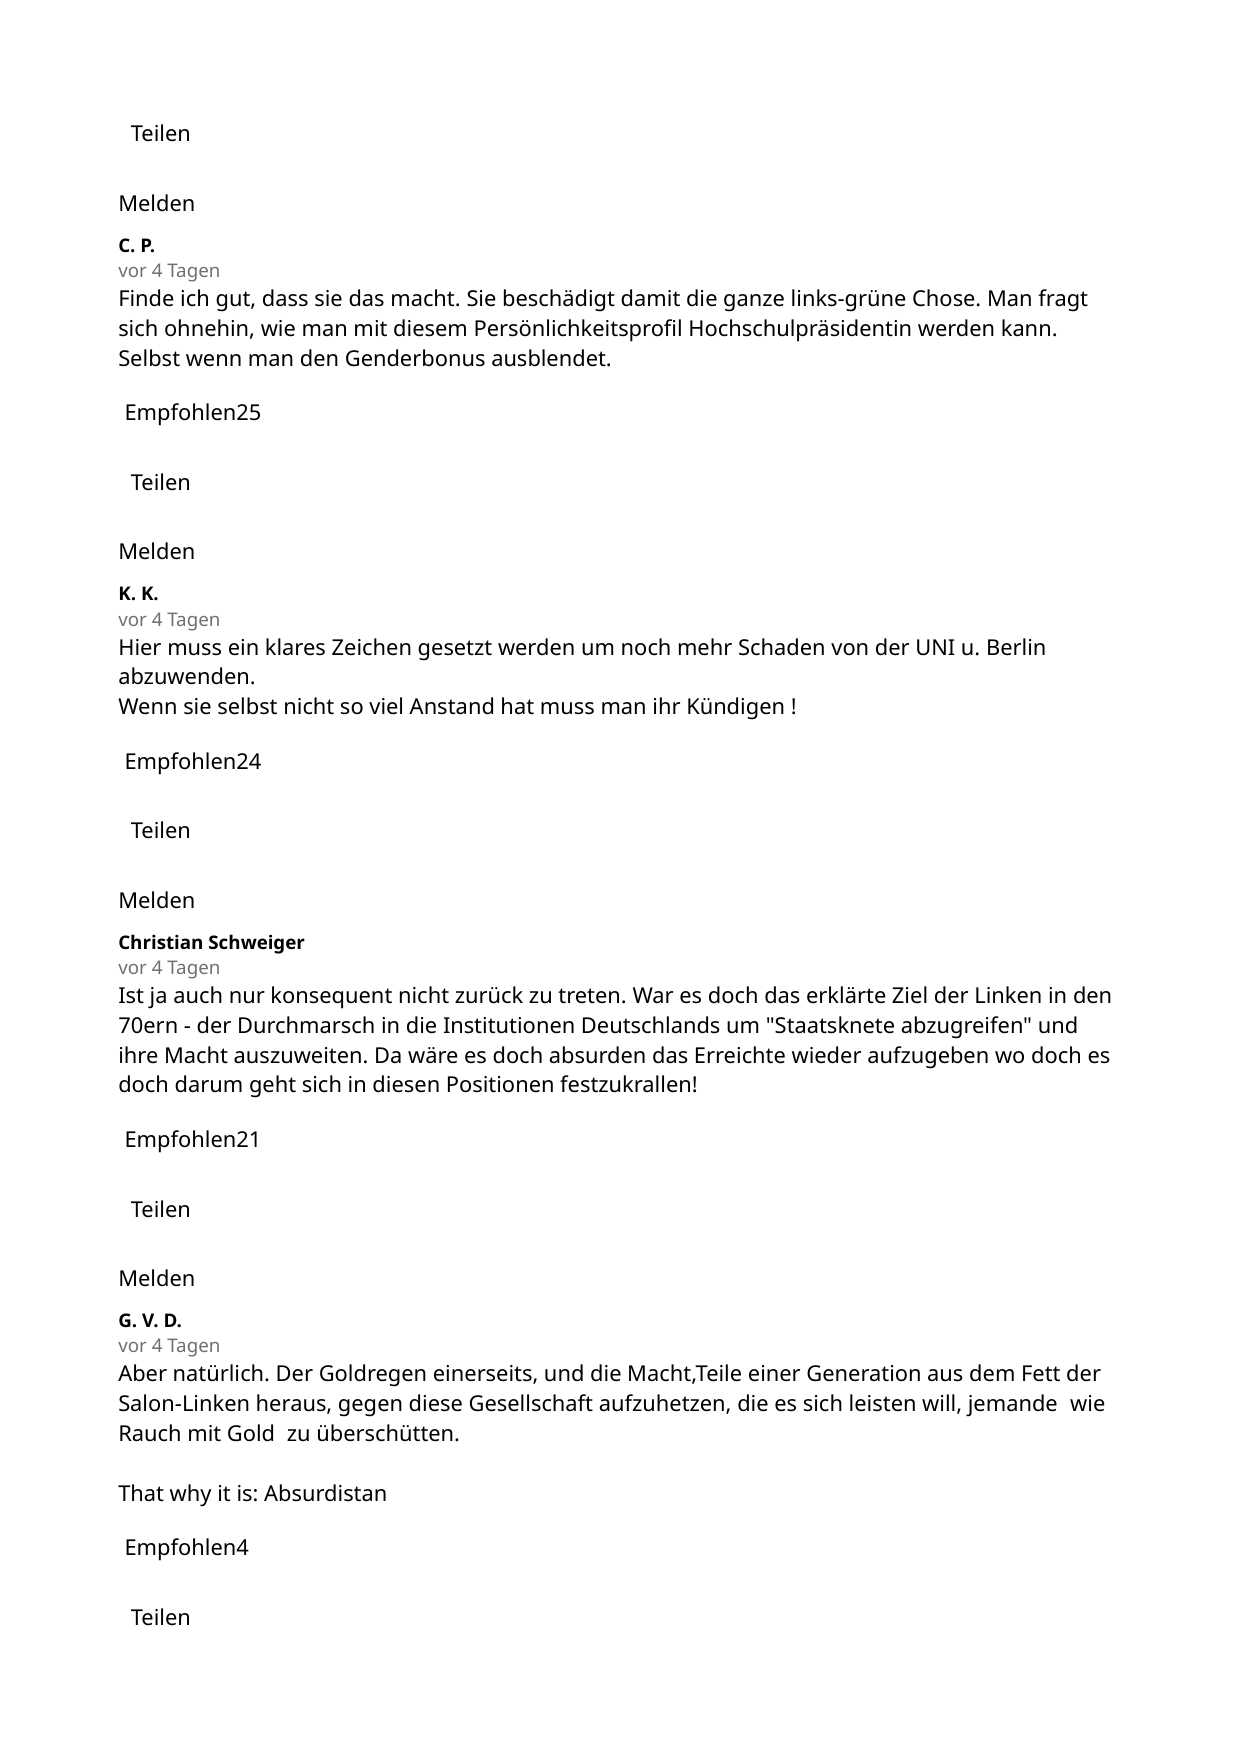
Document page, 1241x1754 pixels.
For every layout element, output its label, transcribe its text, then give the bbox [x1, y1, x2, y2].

text C. P. [118, 232, 1109, 257]
text vor 4 Tagen [118, 606, 1122, 631]
text Empfohlen4 [124, 1532, 1122, 1562]
text Melden [118, 1263, 1122, 1293]
text Christian Schweiger [118, 929, 1109, 954]
text Ist ja auch nur konsequent nicht zurück zu treten. War es doch das erklärte Ziel der Linken in den 70ern - der Durchmarsch in die Institutionen Deutschlands um "Staatsknete abzugreifen" und ihre Macht auszuweiten. Da wäre es doch absurden das Erreichte wieder aufzugeben wo doch es doch darum geht sich in diesen Positionen festzukrallen! [118, 980, 1122, 1099]
text Melden [118, 536, 1122, 566]
text vor 4 Tagen [118, 257, 1122, 283]
text vor 4 Tagen [118, 954, 1122, 980]
text Hier muss ein klares Zeichen gesetzt werden um noch mehr Schaden von der UNI u. Berlin abzuwenden. Wenn sie selbst nicht so viel Anstand hat muss man ihr Kündigen ! [118, 631, 1122, 721]
text Teilen [131, 1602, 1122, 1631]
text Empfohlen25 [124, 397, 1122, 427]
text Teilen [131, 1193, 1122, 1223]
text Melden [118, 187, 1122, 217]
text Teilen [131, 815, 1122, 845]
text Teilen [131, 118, 1122, 148]
text Melden [118, 884, 1122, 914]
text Aber natürlich. Der Goldregen einerseits, und die Macht,Teile einer Generation aus dem Fett der Salon-Linken heraus, gegen diese Gesellschaft aufzuhetzen, die es sich leisten will, jemande wie Rauch mit Gold zu überschütten. That why it is: Absurdistan [118, 1358, 1122, 1507]
text Empfohlen24 [124, 746, 1122, 776]
text Empfohlen21 [124, 1124, 1122, 1154]
text Teilen [131, 467, 1122, 496]
text G. V. D. [118, 1307, 1109, 1333]
text vor 4 Tagen [118, 1333, 1122, 1358]
text K. K. [118, 580, 1109, 606]
text Finde ich gut, dass sie das macht. Sie beschädigt damit die ganze links-grüne Chose. Man fragt sich ohnehin, wie man mit diesem Persönlichkeitsprofil Hochschulpräsidentin werden kann. Selbst wenn man den Genderbonus ausblendet. [118, 283, 1122, 372]
